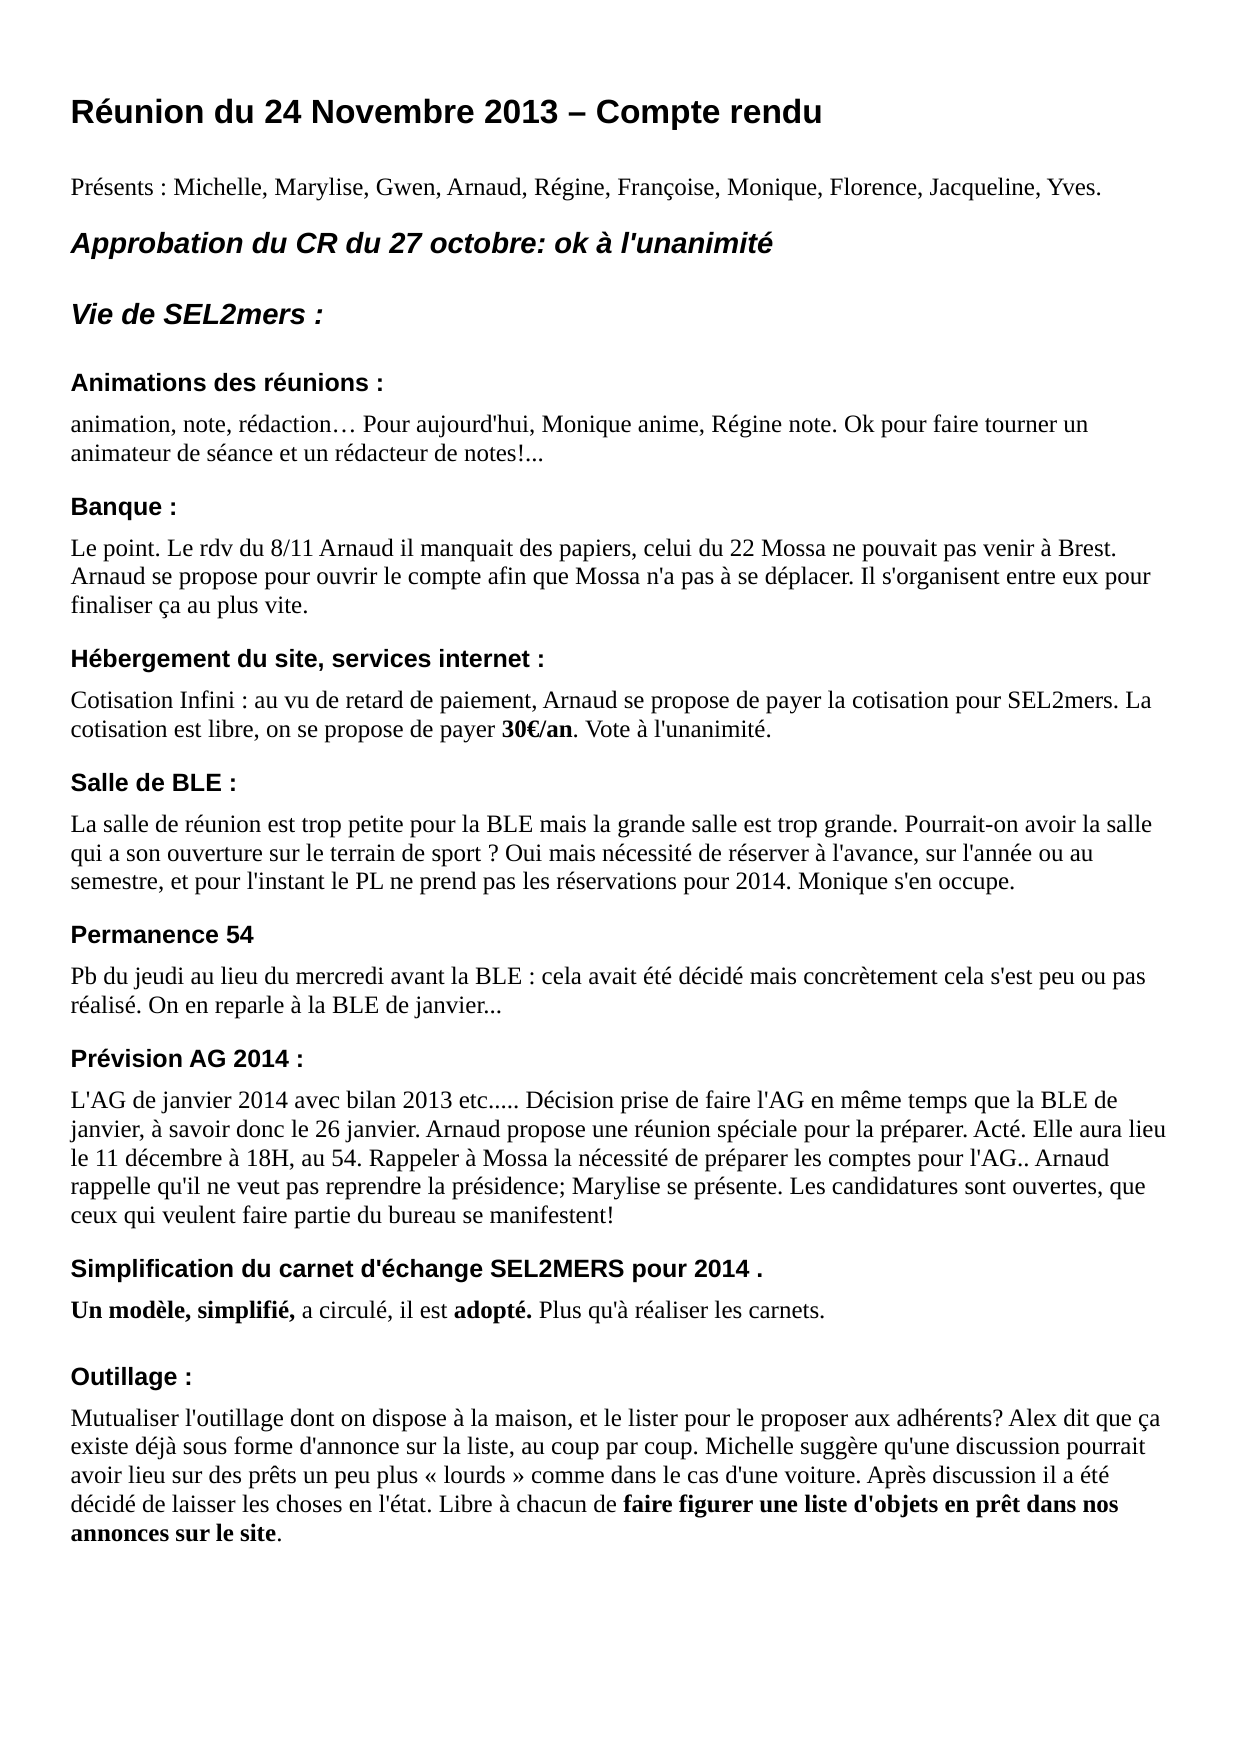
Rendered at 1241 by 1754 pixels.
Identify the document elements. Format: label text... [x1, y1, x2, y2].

subtitle Vie de SEL2mers : [70, 297, 1169, 330]
text Mutualiser l'outillage dont on dispose à la maison, et le lister pour le proposer aux adhérents? Alex dit que ça existe déjà sous forme d'annonce sur la liste, au coup par coup. Michelle suggère qu'une discussion pourrait avoir lieu sur des prêts un peu plus « lourds » comme dans le cas d'une voiture. Après discussion il a été décidé de laisser les choses en l'état. Libre à chacun de faire figurer une liste d'objets en prêt dans nos annonces sur le site. [70, 1403, 1169, 1546]
text animation, note, rédaction… Pour aujourd'hui, Monique anime, Régine note. Ok pour faire tourner un animateur de séance et un rédacteur de notes!... [70, 409, 1169, 466]
subtitle Animations des réunions : [70, 368, 1169, 396]
text Un modèle, simplifié, a circulé, il est adopté. Plus qu'à réaliser les carnets. [70, 1295, 1169, 1324]
subtitle Réunion du 24 Novembre 2013 – Compte rendu [70, 92, 1169, 131]
text Pb du jeudi au lieu du mercredi avant la BLE : cela avait été décidé mais concrètement cela s'est peu ou pas réalisé. On en reparle à la BLE de janvier... [70, 961, 1169, 1019]
text La salle de réunion est trop petite pour la BLE mais la grande salle est trop grande. Pourrait-on avoir la salle qui a son ouverture sur le terrain de sport ? Oui mais nécessité de réserver à l'avance, sur l'année ou au semestre, et pour l'instant le PL ne prend pas les réservations pour 2014. Monique s'en occupe. [70, 809, 1169, 895]
text Le point. Le rdv du 8/11 Arnaud il manquait des papiers, celui du 22 Mossa ne pouvait pas venir à Brest. Arnaud se propose pour ouvrir le compte afin que Mossa n'a pas à se déplacer. Il s'organisent entre eux pour finaliser ça au plus vite. [70, 533, 1169, 619]
subtitle Permanence 54 [70, 920, 1169, 949]
text Cotisation Infini : au vu de retard de paiement, Arnaud se propose de payer la cotisation pour SEL2mers. La cotisation est libre, on se propose de payer 30€/an. Vote à l'unanimité. [70, 685, 1169, 743]
subtitle Banque : [70, 491, 1169, 520]
subtitle Approbation du CR du 27 octobre: ok à l'unanimité [70, 226, 1169, 259]
text Présents : Michelle, Marylise, Gwen, Arnaud, Régine, Françoise, Monique, Florence, Jacqueline, Yves. [70, 172, 1169, 201]
subtitle Salle de BLE : [70, 768, 1169, 796]
subtitle Simplification du carnet d'échange SEL2MERS pour 2014 . [70, 1254, 1169, 1283]
subtitle Hébergement du site, services internet : [70, 644, 1169, 673]
text L'AG de janvier 2014 avec bilan 2013 etc..... Décision prise de faire l'AG en même temps que la BLE de janvier, à savoir donc le 26 janvier. Arnaud propose une réunion spéciale pour la préparer. Acté. Elle aura lieu le 11 décembre à 18H, au 54. Rappeler à Mossa la nécessité de préparer les comptes pour l'AG.. Arnaud rappelle qu'il ne veut pas reprendre la présidence; Marylise se présente. Les candidatures sont ouvertes, que ceux qui veulent faire partie du bureau se manifestent! [70, 1085, 1169, 1229]
subtitle Outillage : [70, 1361, 1169, 1390]
subtitle Prévision AG 2014 : [70, 1044, 1169, 1073]
